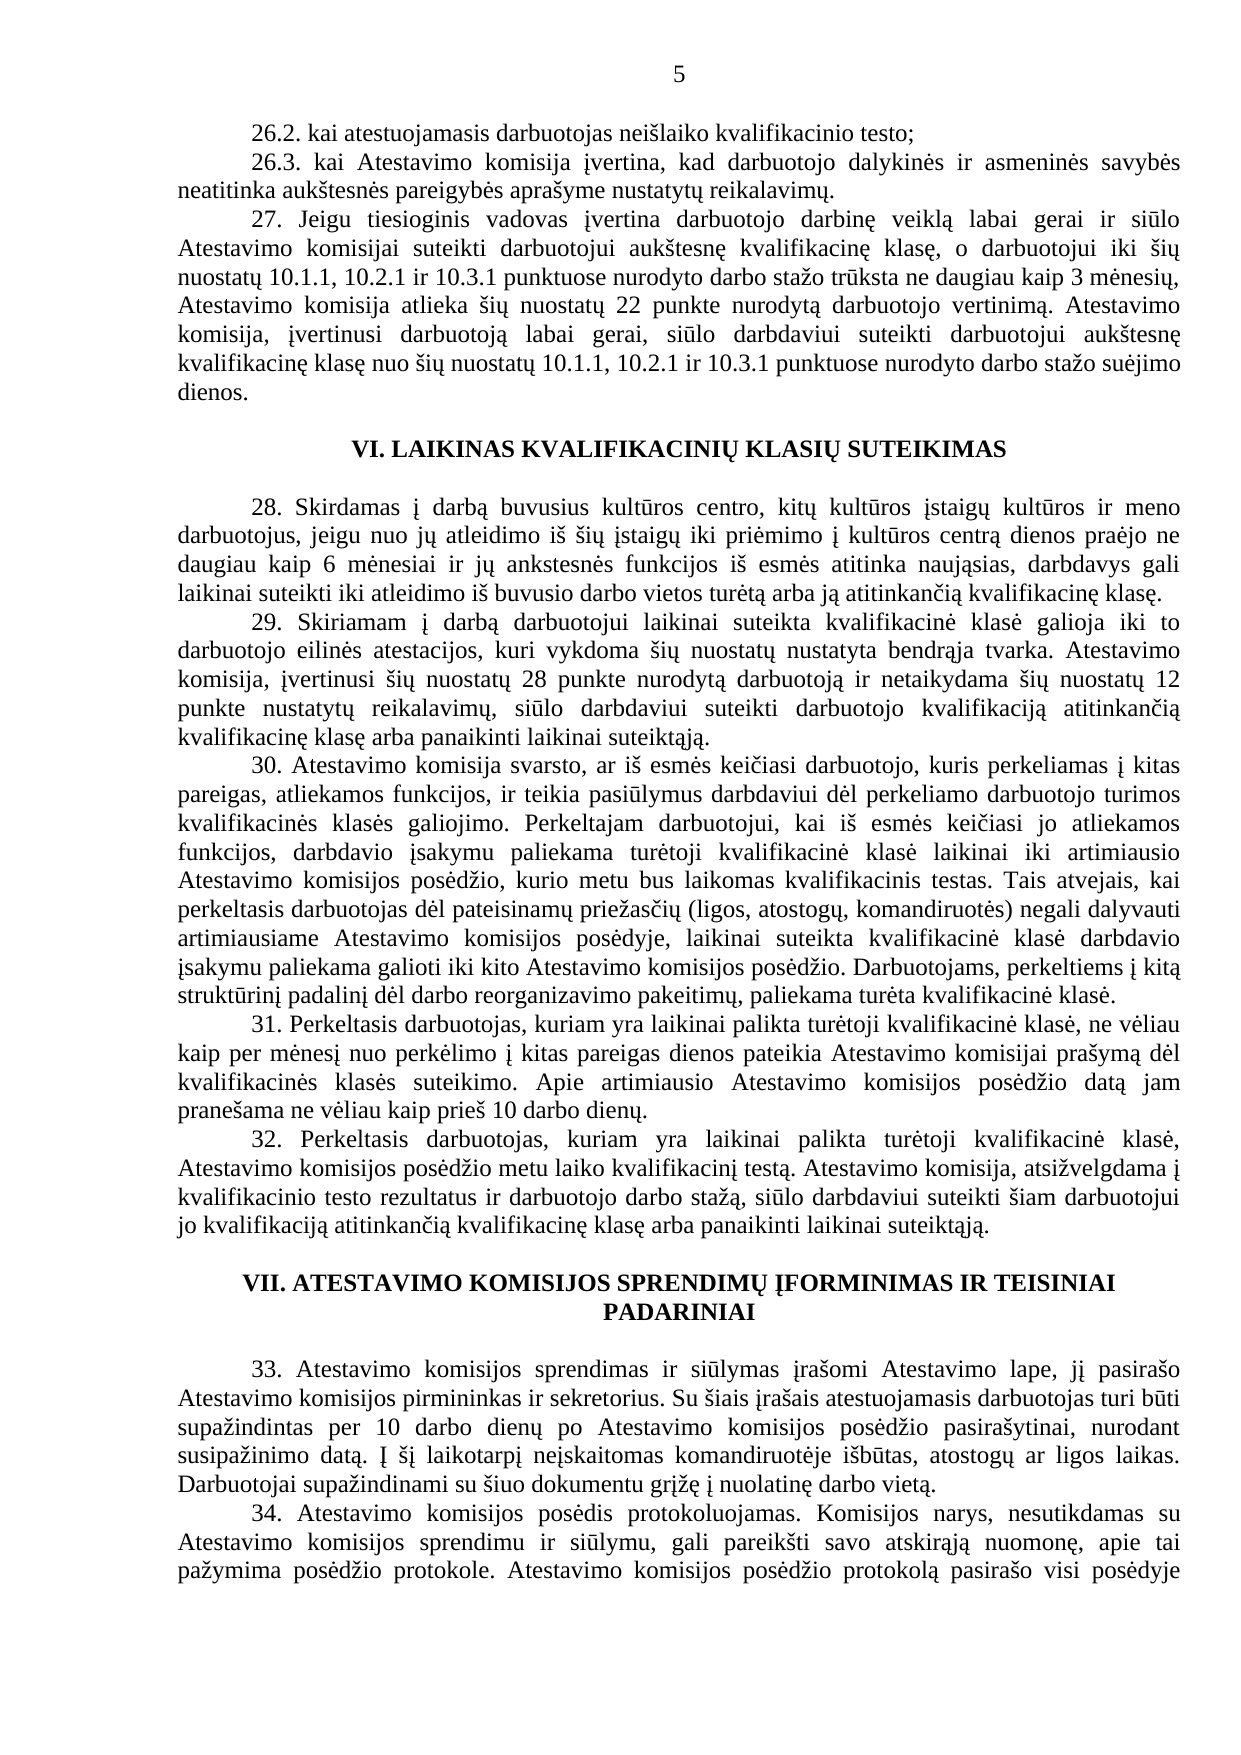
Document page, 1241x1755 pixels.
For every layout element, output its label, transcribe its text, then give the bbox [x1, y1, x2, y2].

text 33. Atestavimo komisijos sprendimas ir siūlymas įrašomi Atestavimo lape, jį pasirašo Atestavimo komisijos pirmininkas ir sekretorius. Su šiais įrašais atestuojamasis darbuotojas turi būti supažindintas per 10 darbo dienų po Atestavimo komisijos posėdžio pasirašytinai, nurodant susipažinimo datą. Į šį laikotarpį neįskaitomas komandiruotėje išbūtas, atostogų ar ligos laikas. Darbuotojai supažindinami su šiuo dokumentu grįžę į nuolatinę darbo vietą. [177, 1354, 1181, 1498]
text VI. LAIKINAS KVALIFIKACINIŲ KLASIŲ SUTEIKIMAS [177, 434, 1181, 463]
text 34. Atestavimo komisijos posėdis protokoluojamas. Komisijos narys, nesutikdamas su Atestavimo komisijos sprendimu ir siūlymu, gali pareikšti savo atskirąją nuomonę, apie tai pažymima posėdžio protokole. Atestavimo komisijos posėdžio protokolą pasirašo visi posėdyje [177, 1498, 1181, 1584]
text 32. Perkeltasis darbuotojas, kuriam yra laikinai palikta turėtoji kvalifikacinė klasė, Atestavimo komisijos posėdžio metu laiko kvalifikacinį testą. Atestavimo komisija, atsižvelgdama į kvalifikacinio testo rezultatus ir darbuotojo darbo stažą, siūlo darbdaviui suteikti šiam darbuotojui jo kvalifikaciją atitinkančią kvalifikacinę klasę arba panaikinti laikinai suteiktąją. [177, 1124, 1181, 1239]
text 29. Skiriamam į darbą darbuotojui laikinai suteikta kvalifikacinė klasė galioja iki to darbuotojo eilinės atestacijos, kuri vykdoma šių nuostatų nustatyta bendrąja tvarka. Atestavimo komisija, įvertinusi šių nuostatų 28 punkte nurodytą darbuotoją ir netaikydama šių nuostatų 12 punkte nustatytų reikalavimų, siūlo darbdaviui suteikti darbuotojo kvalifikaciją atitinkančią kvalifikacinę klasę arba panaikinti laikinai suteiktąją. [177, 607, 1181, 751]
text PADARINIAI [177, 1297, 1181, 1326]
text 28. Skirdamas į darbą buvusius kultūros centro, kitų kultūros įstaigų kultūros ir meno darbuotojus, jeigu nuo jų atleidimo iš šių įstaigų iki priėmimo į kultūros centrą dienos praėjo ne daugiau kaip 6 mėnesiai ir jų ankstesnės funkcijos iš esmės atitinka naująsias, darbdavys gali laikinai suteikti iki atleidimo iš buvusio darbo vietos turėtą arba ją atitinkančią kvalifikacinę klasę. [177, 492, 1181, 607]
text 27. Jeigu tiesioginis vadovas įvertina darbuotojo darbinę veiklą labai gerai ir siūlo Atestavimo komisijai suteikti darbuotojui aukštesnę kvalifikacinę klasę, o darbuotojui iki šių nuostatų 10.1.1, 10.2.1 ir 10.3.1 punktuose nurodyto darbo stažo trūksta ne daugiau kaip 3 mėnesių, Atestavimo komisija atlieka šių nuostatų 22 punkte nurodytą darbuotojo vertinimą. Atestavimo komisija, įvertinusi darbuotoją labai gerai, siūlo darbdaviui suteikti darbuotojui aukštesnę kvalifikacinę klasę nuo šių nuostatų 10.1.1, 10.2.1 ir 10.3.1 punktuose nurodyto darbo stažo suėjimo dienos. [177, 204, 1181, 406]
text VII. ATESTAVIMO KOMISIJOS SPRENDIMŲ ĮFORMINIMAS IR TEISINIAI [177, 1268, 1181, 1297]
text 31. Perkeltasis darbuotojas, kuriam yra laikinai palikta turėtoji kvalifikacinė klasė, ne vėliau kaip per mėnesį nuo perkėlimo į kitas pareigas dienos pateikia Atestavimo komisijai prašymą dėl kvalifikacinės klasės suteikimo. Apie artimiausio Atestavimo komisijos posėdžio datą jam pranešama ne vėliau kaip prieš 10 darbo dienų. [177, 1009, 1181, 1124]
text 26.2. kai atestuojamasis darbuotojas neišlaiko kvalifikacinio testo; [177, 118, 1181, 147]
text 30. Atestavimo komisija svarsto, ar iš esmės keičiasi darbuotojo, kuris perkeliamas į kitas pareigas, atliekamos funkcijos, ir teikia pasiūlymus darbdaviui dėl perkeliamo darbuotojo turimos kvalifikacinės klasės galiojimo. Perkeltajam darbuotojui, kai iš esmės keičiasi jo atliekamos funkcijos, darbdavio įsakymu paliekama turėtoji kvalifikacinė klasė laikinai iki artimiausio Atestavimo komisijos posėdžio, kurio metu bus laikomas kvalifikacinis testas. Tais atvejais, kai perkeltasis darbuotojas dėl pateisinamų priežasčių (ligos, atostogų, komandiruotės) negali dalyvauti artimiausiame Atestavimo komisijos posėdyje, laikinai suteikta kvalifikacinė klasė darbdavio įsakymu paliekama galioti iki kito Atestavimo komisijos posėdžio. Darbuotojams, perkeltiems į kitą struktūrinį padalinį dėl darbo reorganizavimo pakeitimų, paliekama turėta kvalifikacinė klasė. [177, 751, 1181, 1009]
text 26.3. kai Atestavimo komisija įvertina, kad darbuotojo dalykinės ir asmeninės savybės neatitinka aukštesnės pareigybės aprašyme nustatytų reikalavimų. [177, 147, 1181, 204]
